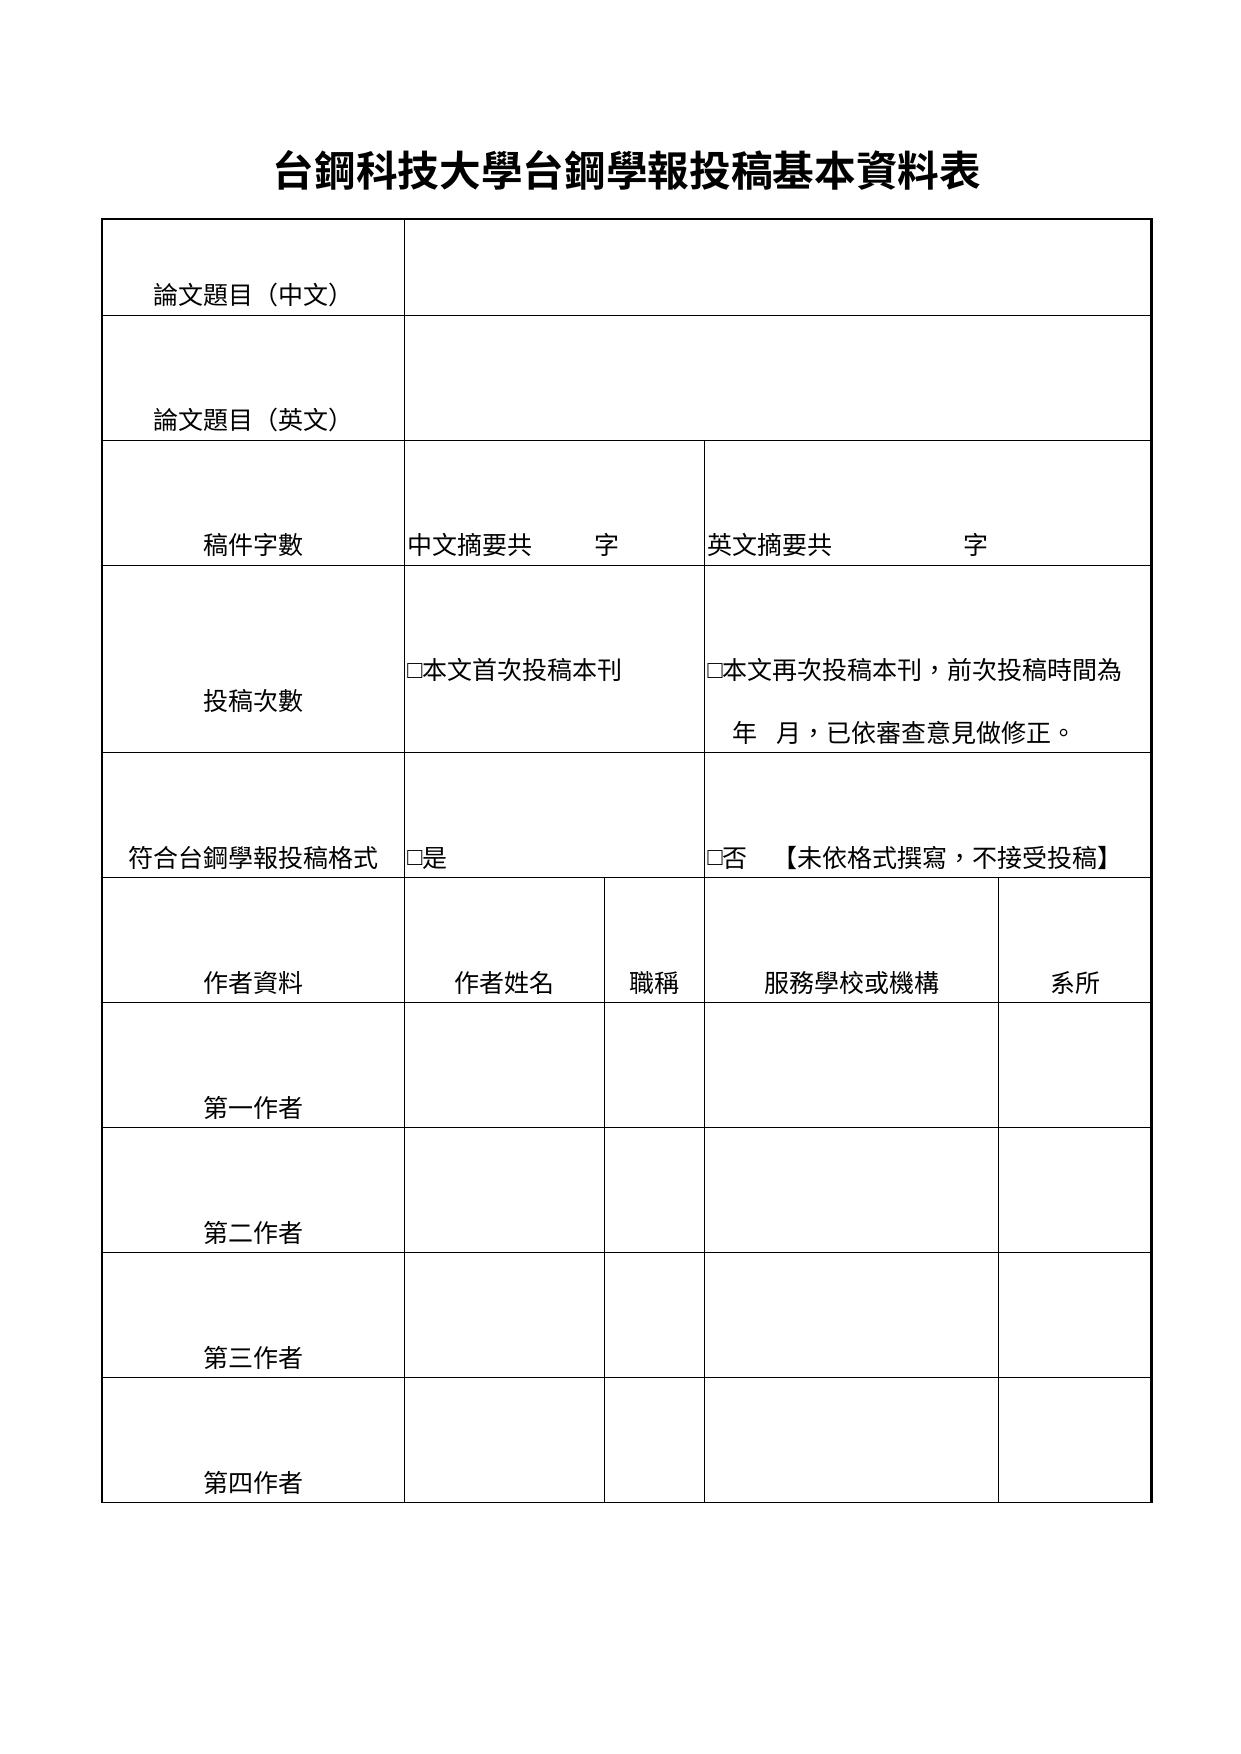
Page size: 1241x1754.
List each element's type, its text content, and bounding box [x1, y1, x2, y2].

table_cell 中文摘要共 字 [405, 441, 704, 564]
table_cell □否 【未依格式撰寫，不接受投稿】 [705, 753, 1150, 877]
table_cell 第二作者 [103, 1128, 404, 1252]
table_cell [405, 1378, 604, 1502]
table_cell [705, 1378, 998, 1502]
table_cell [705, 1003, 998, 1127]
table_cell □是 [405, 753, 704, 877]
table_cell [405, 220, 1150, 314]
table_cell [704, 190, 999, 218]
table_cell 稿件字數 [103, 441, 404, 564]
table_cell 論文題目（英文） [103, 316, 404, 439]
table_cell □本文再次投稿本刊，前次投稿時間為 年 月，已依審查意見做修正。 [705, 566, 1150, 752]
table_cell [405, 316, 1150, 439]
table_cell [705, 1253, 998, 1377]
table_cell [404, 190, 604, 218]
table_cell 職稱 [605, 878, 704, 1002]
table_cell 第一作者 [103, 1003, 404, 1127]
table_cell [999, 190, 1151, 218]
table_cell [999, 1378, 1150, 1502]
table_cell 投稿次數 [103, 566, 404, 752]
table_cell 英文摘要共 字 [705, 441, 1150, 564]
table_cell [999, 1128, 1150, 1252]
table_cell [405, 1128, 604, 1252]
table_cell 第三作者 [103, 1253, 404, 1377]
table_cell 符合台鋼學報投稿格式 [103, 753, 404, 877]
table_cell [605, 1378, 704, 1502]
table_cell [405, 1003, 604, 1127]
table_cell [605, 1128, 704, 1252]
table_cell [999, 1003, 1150, 1127]
table_cell [999, 1253, 1150, 1377]
table_cell 服務學校或機構 [705, 878, 998, 1002]
table_header 台鋼科技大學台鋼學報投稿基本資料表 [102, 127, 1151, 189]
table_cell [605, 1253, 704, 1377]
table_cell [405, 1253, 604, 1377]
table_cell 第四作者 [103, 1378, 404, 1502]
table_cell [605, 1003, 704, 1127]
table_cell 作者姓名 [405, 878, 604, 1002]
table_cell 系所 [999, 878, 1150, 1002]
table_cell □本文首次投稿本刊 [405, 566, 704, 752]
table_cell [605, 190, 704, 218]
table_cell [102, 190, 404, 218]
table_cell 作者資料 [103, 878, 404, 1002]
table_cell [705, 1128, 998, 1252]
table_cell 論文題目（中文） [103, 220, 404, 314]
